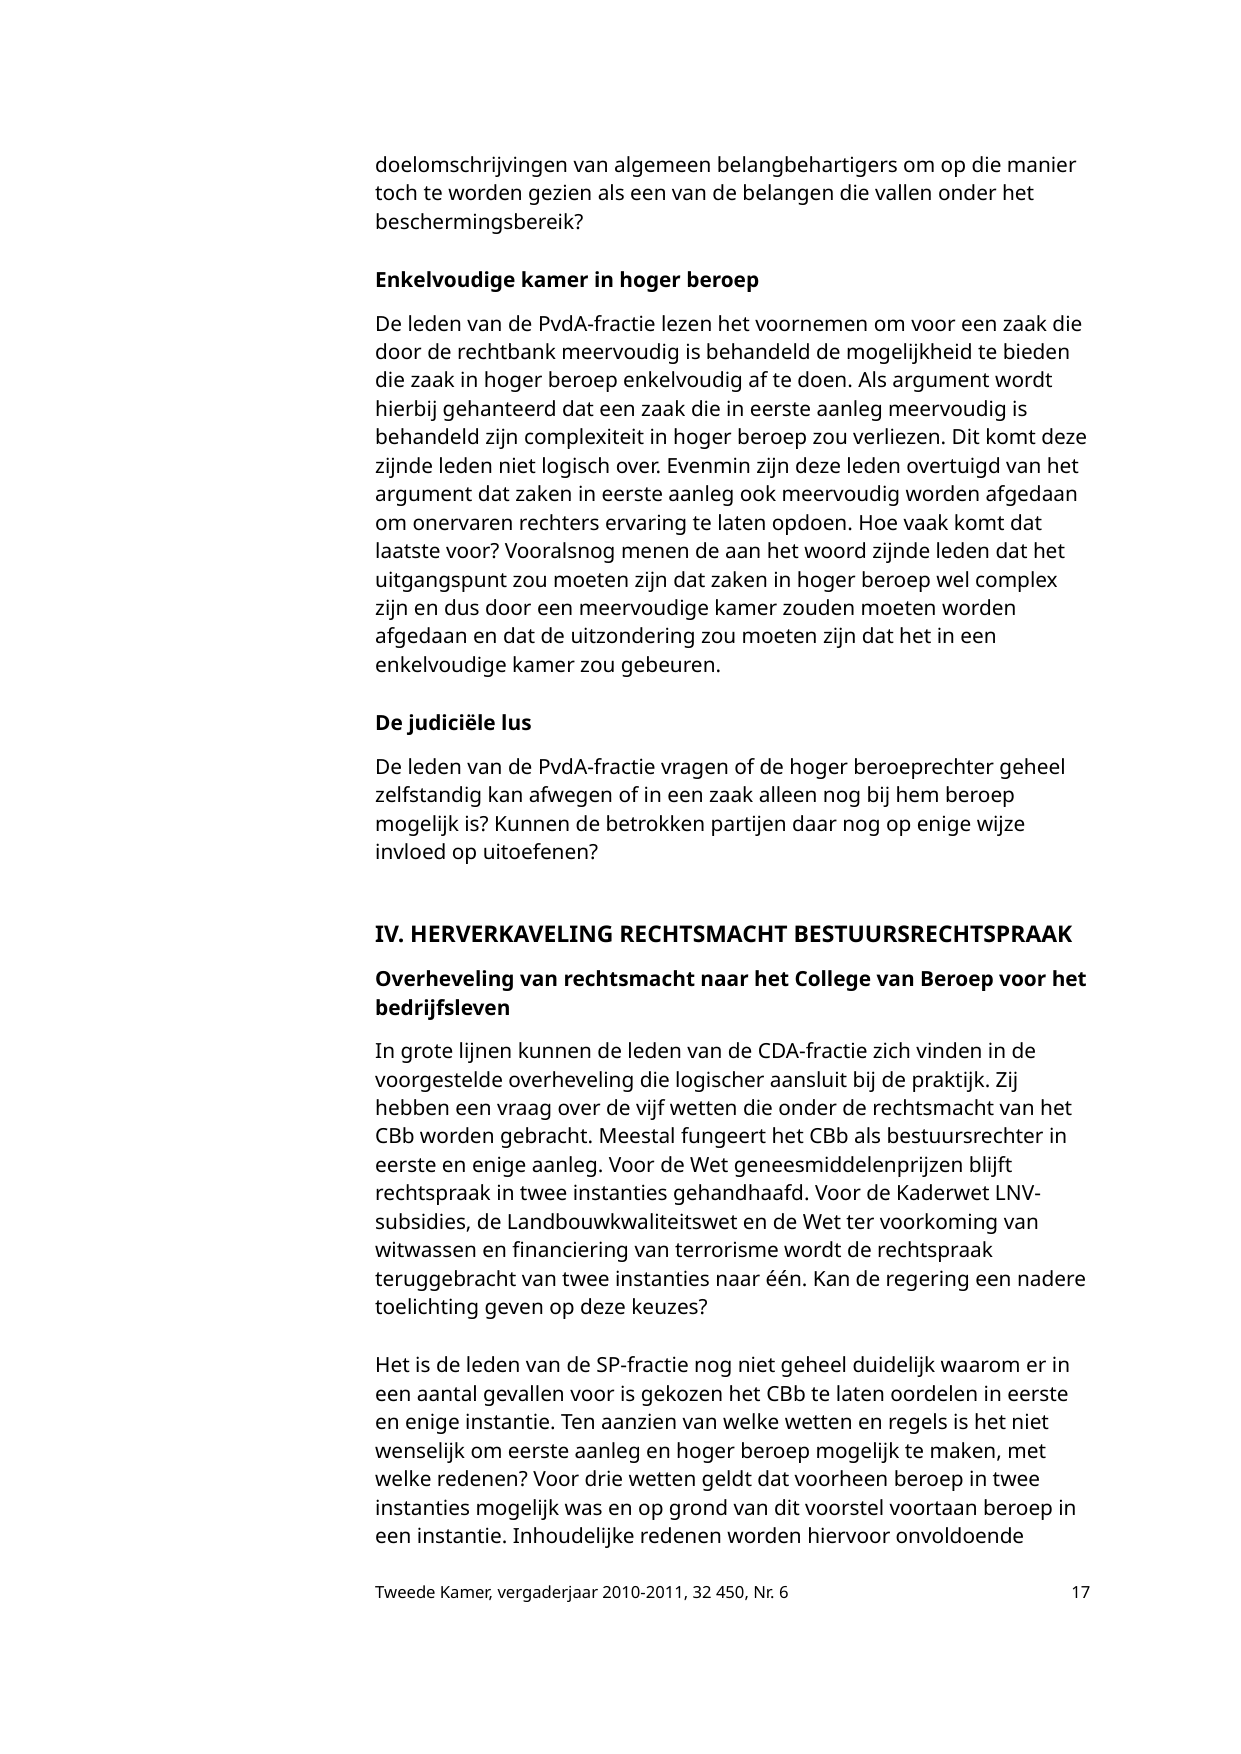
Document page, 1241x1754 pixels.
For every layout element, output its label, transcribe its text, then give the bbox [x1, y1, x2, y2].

text De judiciële lus [375, 993, 1090, 1021]
text Er is niet in de wettekst opgenomen dat hetzelfde besluit ook tot stand gekomen zou zijn als er geen gebrek was. Waarom is dit niet gebeurd? Zou op deze manier niet voorkomen kunnen worden dat er allerlei besluiten worden genomen die in strijd zijn met een of meer wettelijke regels of een bestemmingsplan? [375, 150, 1090, 235]
subtitle IV. HERVERKAVELING RECHTSMACHT BESTUURSRECHTSPRAAK [375, 1202, 1090, 1234]
text Enkelvoudige kamer in hoger beroep [375, 550, 1090, 578]
text De aan het woord zijnde leden veronderstellen dat een belangrijk deel van de zaken waarvoor het relativiteitsvereiste nuttig kan zijn, te maken heeft met het beroepsrecht van behartigers van een algemeen belang. Is enkel het in de statuten opgenomen doel dat een bepaald algemeen belang wordt behartigd al voldoende om aan te nemen dat er daadwerkelijk sprake is van belanghebbende? Hoe wordt voorkomen dat als gevolg van het relativiteitsvereiste wordt gekozen voor bredere doelomschrijvingen van algemeen belangbehartigers om op die manier toch te worden gezien als een van de belangen die vallen onder het beschermingsbereik? [375, 235, 1090, 520]
text De leden van de PvdA-fractie vragen of de hoger beroeprechter geheel zelfstandig kan afwegen of in een zaak alleen nog bij hem beroep mogelijk is? Kunnen de betrokken partijen daar nog op enige wijze invloed op uitoefenen? [375, 1036, 1090, 1150]
text De leden van de PvdA-fractie lezen het voornemen om voor een zaak die door de rechtbank meervoudig is behandeld de mogelijkheid te bieden die zaak in hoger beroep enkelvoudig af te doen. Als argument wordt hierbij gehanteerd dat een zaak die in eerste aanleg meervoudig is behandeld zijn complexiteit in hoger beroep zou verliezen. Dit komt deze zijnde leden niet logisch over. Evenmin zijn deze leden overtuigd van het argument dat zaken in eerste aanleg ook meervoudig worden afgedaan om onervaren rechters ervaring te laten opdoen. Hoe vaak komt dat laatste voor? Vooralsnog menen de aan het woord zijnde leden dat het uitgangspunt zou moeten zijn dat zaken in hoger beroep wel complex zijn en dus door een meervoudige kamer zouden moeten worden afgedaan en dat de uitzondering zou moeten zijn dat het in een enkelvoudige kamer zou gebeuren. [375, 593, 1090, 963]
text In grote lijnen kunnen de leden van de CDA-fractie zich vinden in de voorgestelde overheveling die logischer aansluit bij de praktijk. Zij hebben een vraag over de vijf wetten die onder de rechtsmacht van het CBb worden gebracht. Meestal fungeert het CBb als bestuursrechter in eerste en enige aanleg. Voor de Wet geneesmiddelenprijzen blijft rechtspraak in twee instanties gehandhaafd. Voor de Kaderwet LNV-subsidies, de Landbouwkwaliteitswet en de Wet ter voorkoming van witwassen en financiering van terrorisme wordt de rechtspraak teruggebracht van twee instanties naar één. Kan de regering een nadere toelichting geven op deze keuzes? [375, 1321, 1090, 1548]
text Overheveling van rechtsmacht naar het College van Beroep voor het bedrijfsleven [375, 1249, 1090, 1306]
